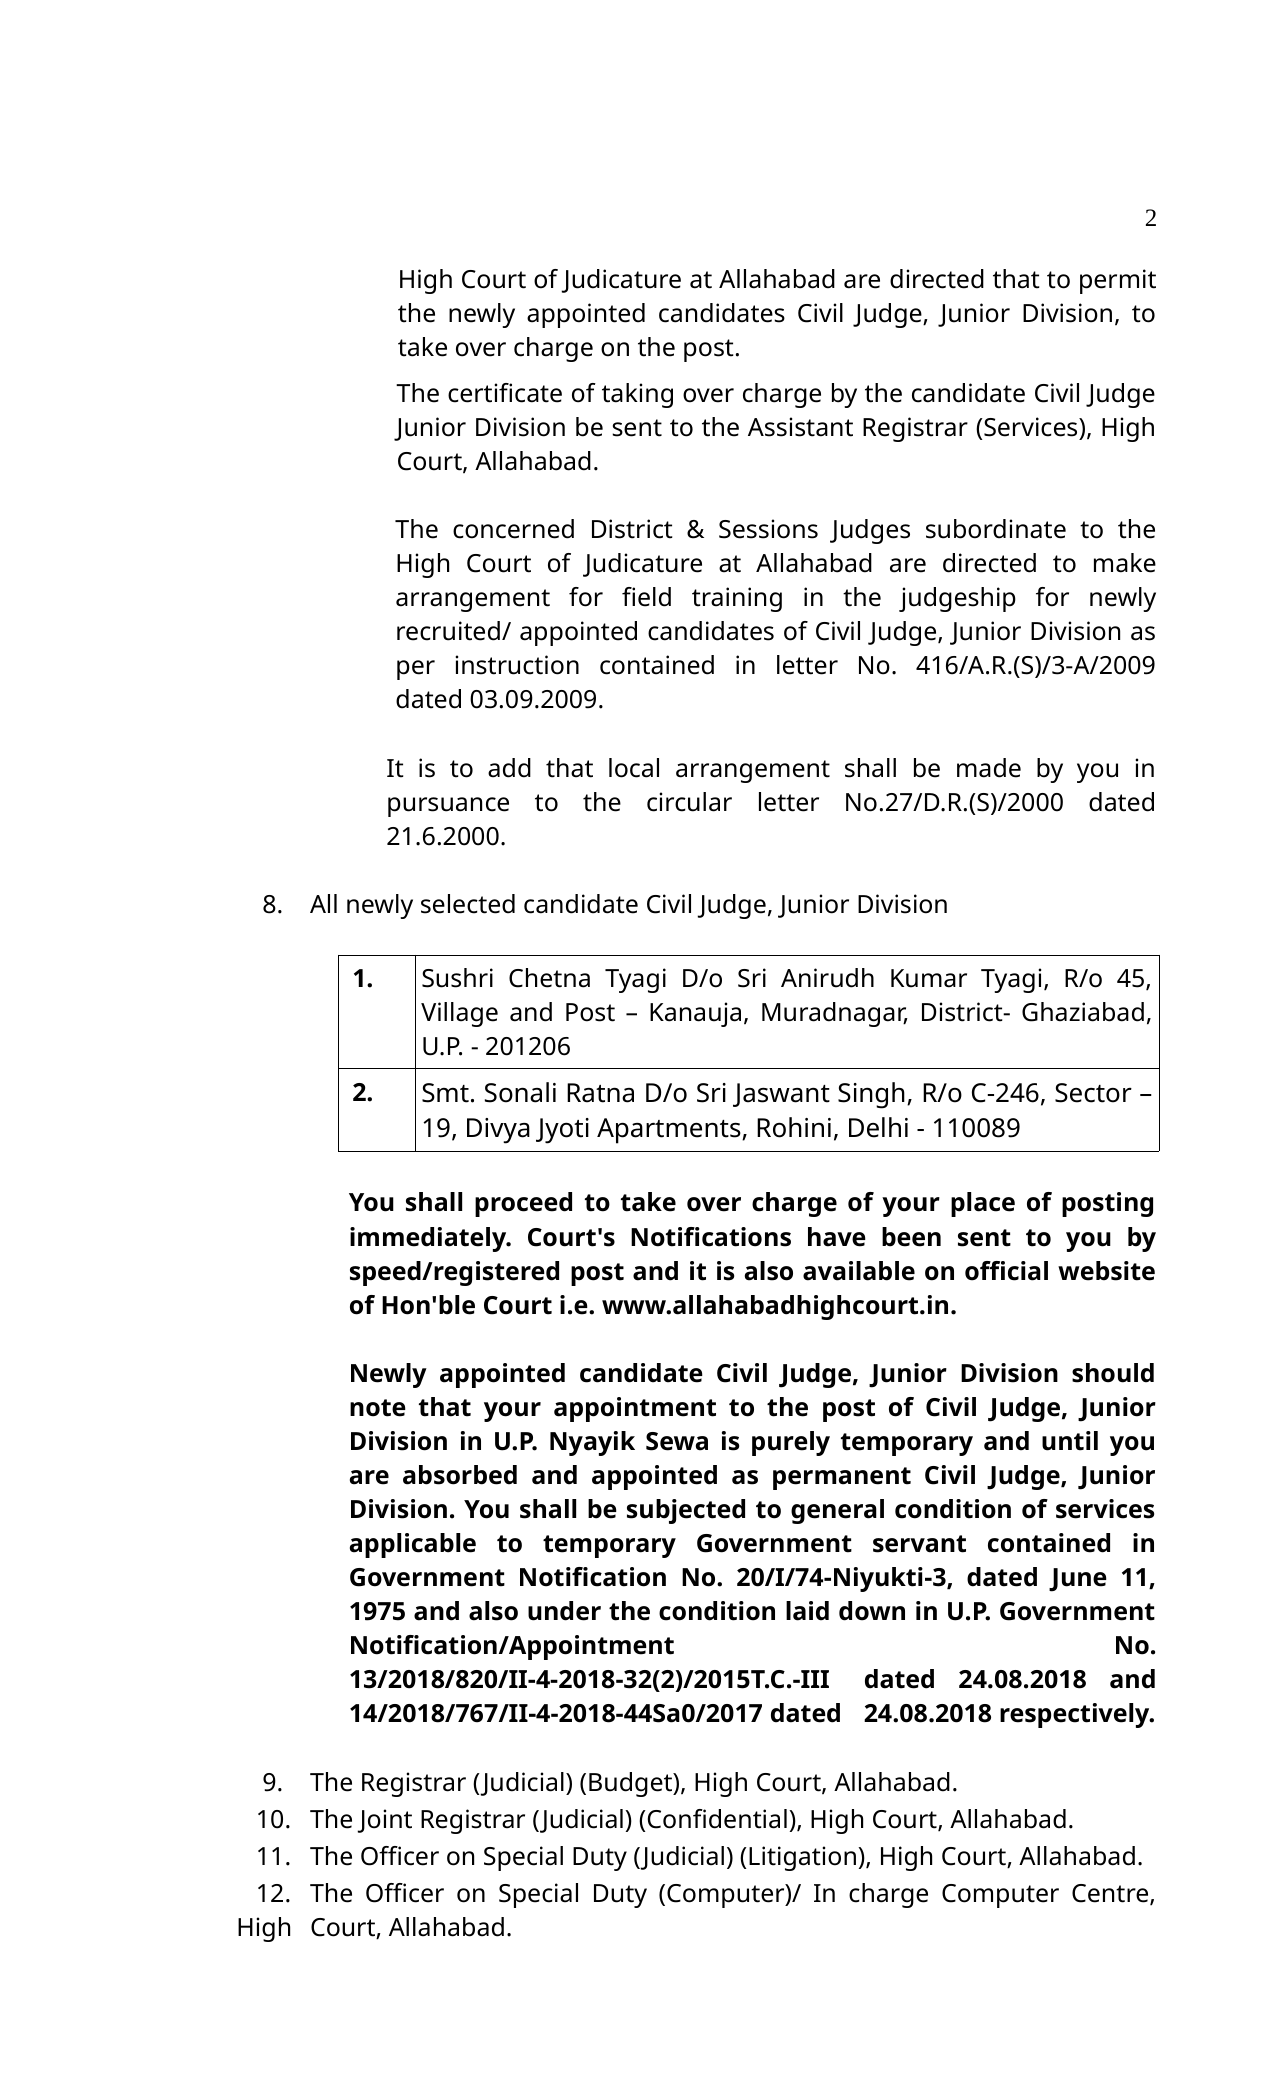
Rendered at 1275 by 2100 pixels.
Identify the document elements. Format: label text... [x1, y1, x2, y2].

list The certificate of taking over charge by the candidate Civil Judge Junior Division be sent to the Assistant Registrar (Services), High Court, Allahabad. [395, 376, 1157, 478]
list High Court of Judicature at Allahabad are directed that to permit the newly appointed candidates Civil Judge, Junior Division, to take over charge on the post. [398, 261, 1157, 363]
table_header Sushri Chetna Tyagi D/o Sri Anirudh Kumar Tyagi, R/o 45, Village and Post – Kanauja, Muradnagar, District- Ghaziabad, U.P. - 201206 [416, 956, 1159, 1068]
table_cell [339, 1069, 415, 1151]
text 8. All newly selected candidate Civil Judge, Junior Division [236, 886, 1157, 921]
list Newly appointed candidate Civil Judge, Junior Division should note that your appointment to the post of Civil Judge, Junior Division in U.P. Nyayik Sewa is purely temporary and until you are absorbed and appointed as permanent Civil Judge, Junior Division. You shall be subjected to general condition of services applicable to temporary Government servant contained in Government Notification No. 20/I/74-Niyukti-3, dated June 11, 1975 and also under the condition laid down in U.P. Government Notification/Appointment No. 13/2018/820/II-4-2018-32(2)/2015T.C.-III dated 24.08.2018 and 14/2018/767/II-4-2018-44Sa0/2017 dated 24.08.2018 respectively. [311, 1355, 1157, 1730]
list The concerned District & Sessions Judges subordinate to the High Court of Judicature at Allahabad are directed to make arrangement for field training in the judgeship for newly recruited/ appointed candidates of Civil Judge, Junior Division as per instruction contained in letter No. 416/A.R.(S)/3-A/2009 dated 03.09.2009. [395, 512, 1157, 716]
text 11. The Officer on Special Duty (Judicial) (Litigation), High Court, Allahabad. [236, 1838, 1157, 1872]
list You shall proceed to take over charge of your place of posting immediately. Court's Notifications have been sent to you by speed/registered post and it is also available on official website of Hon'ble Court i.e. www.allahabadhighcourt.in. [311, 1185, 1157, 1321]
table_cell Smt. Sonali Ratna D/o Sri Jaswant Singh, R/o C-246, Sector – 19, Divya Jyoti Apartments, Rohini, Delhi - 110089 [416, 1069, 1159, 1151]
table_header [339, 956, 415, 1068]
text 9. The Registrar (Judicial) (Budget), High Court, Allahabad. [236, 1764, 1157, 1798]
text 12. The Officer on Special Duty (Computer)/ In charge Computer Centre, High Court, Allahabad. [236, 1875, 1157, 1943]
list It is to add that local arrangement shall be made by you in pursuance to the circular letter No.27/D.R.(S)/2000 dated 21.6.2000. [349, 750, 1157, 852]
text 10. The Joint Registrar (Judicial) (Confidential), High Court, Allahabad. [236, 1801, 1157, 1835]
